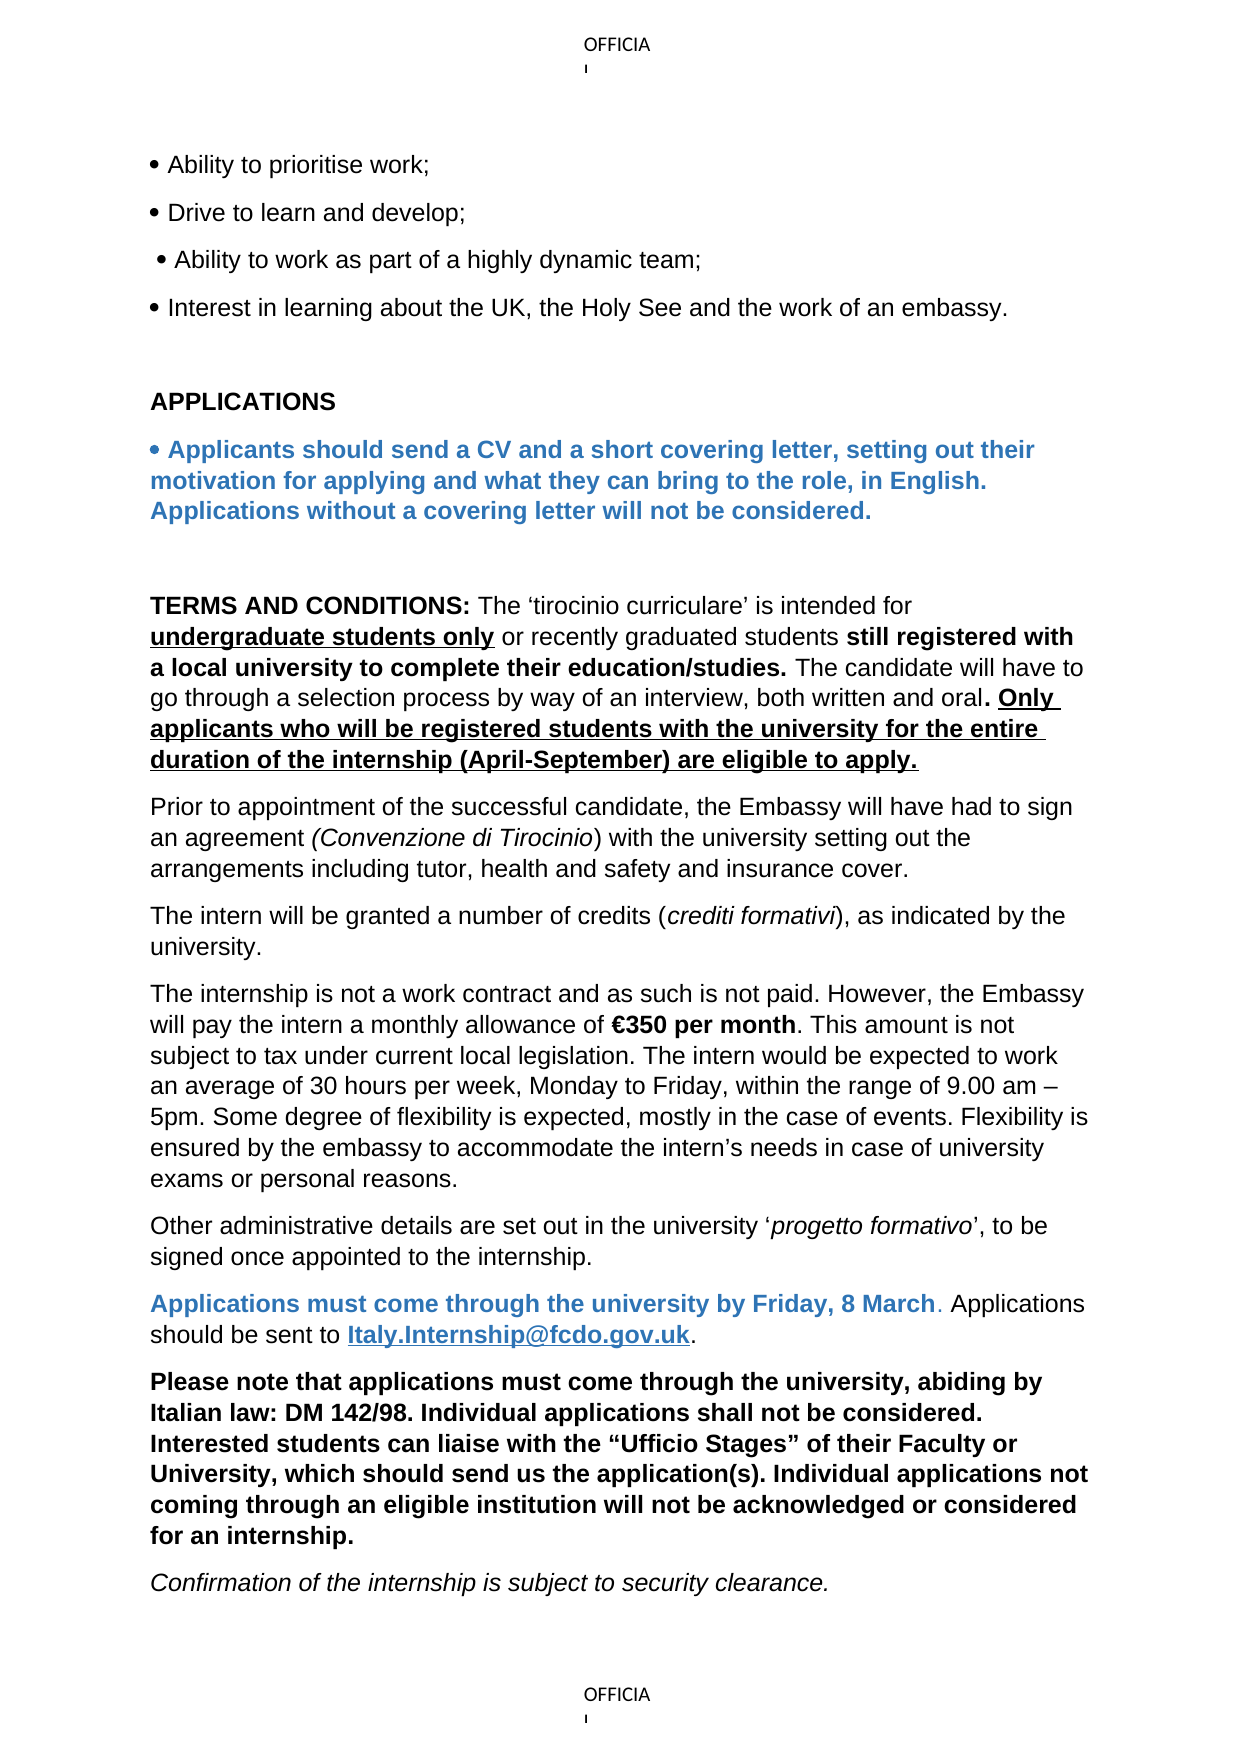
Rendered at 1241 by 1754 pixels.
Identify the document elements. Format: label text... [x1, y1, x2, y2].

text TERMS AND CONDITIONS: The ‘tirocinio curriculare’ is intended for undergraduate students only or recently graduated students still registered with a local university to complete their education/studies. The candidate will have to go through a selection process by way of an interview, both written and oral. Only applicants who will be registered students with the university for the entire duration of the internship (April-September) are eligible to apply. [150, 591, 1090, 773]
text Applications must come through the university by Friday, 8 March. Applications should be sent to Italy.Internship@fcdo.gov.uk. [150, 1289, 1090, 1348]
text The intern will be granted a number of credits (crediti formativi), as indicated by the university. [150, 901, 1090, 961]
text Please note that applications must come through the university, abiding by Italian law: DM 142/98. Individual applications shall not be considered. Interested students can liaise with the “Ufficio Stages” of their Faculty or University, which should send us the application(s). Individual applications not coming through an eligible institution will not be acknowledged or considered for an internship. [150, 1367, 1090, 1549]
text  Drive to learn and develop; [150, 197, 1090, 226]
text Prior to appointment of the successful candidate, the Embassy will have had to sign an agreement (Convenzione di Tirocinio) with the university setting out the arrangements including tutor, health and safety and insurance cover. [150, 792, 1090, 882]
text  Ability to work as part of a highly dynamic team; [150, 245, 1090, 274]
text  Interest in learning about the UK, the Holy See and the work of an embassy. [150, 292, 1090, 321]
text  Applicants should send a CV and a short covering letter, setting out their motivation for applying and what they can bring to the role, in English. Applications without a covering letter will not be considered. [150, 435, 1090, 525]
text The internship is not a work contract and as such is not paid. However, the Embassy will pay the intern a monthly allowance of €350 per month. This amount is not subject to tax under current local legislation. The intern would be expected to work an average of 30 hours per week, Monday to Friday, within the range of 9.00 am – 5pm. Some degree of flexibility is expected, mostly in the case of events. Flexibility is ensured by the embassy to accommodate the intern’s needs in case of university exams or personal reasons. [150, 979, 1090, 1192]
text Confirmation of the internship is subject to security clearance. [150, 1568, 1090, 1597]
text Other administrative details are set out in the university ‘progetto formativo’, to be signed once appointed to the internship. [150, 1211, 1090, 1270]
text  Ability to prioritise work; [150, 150, 1090, 179]
text APPLICATIONS [150, 387, 1090, 416]
